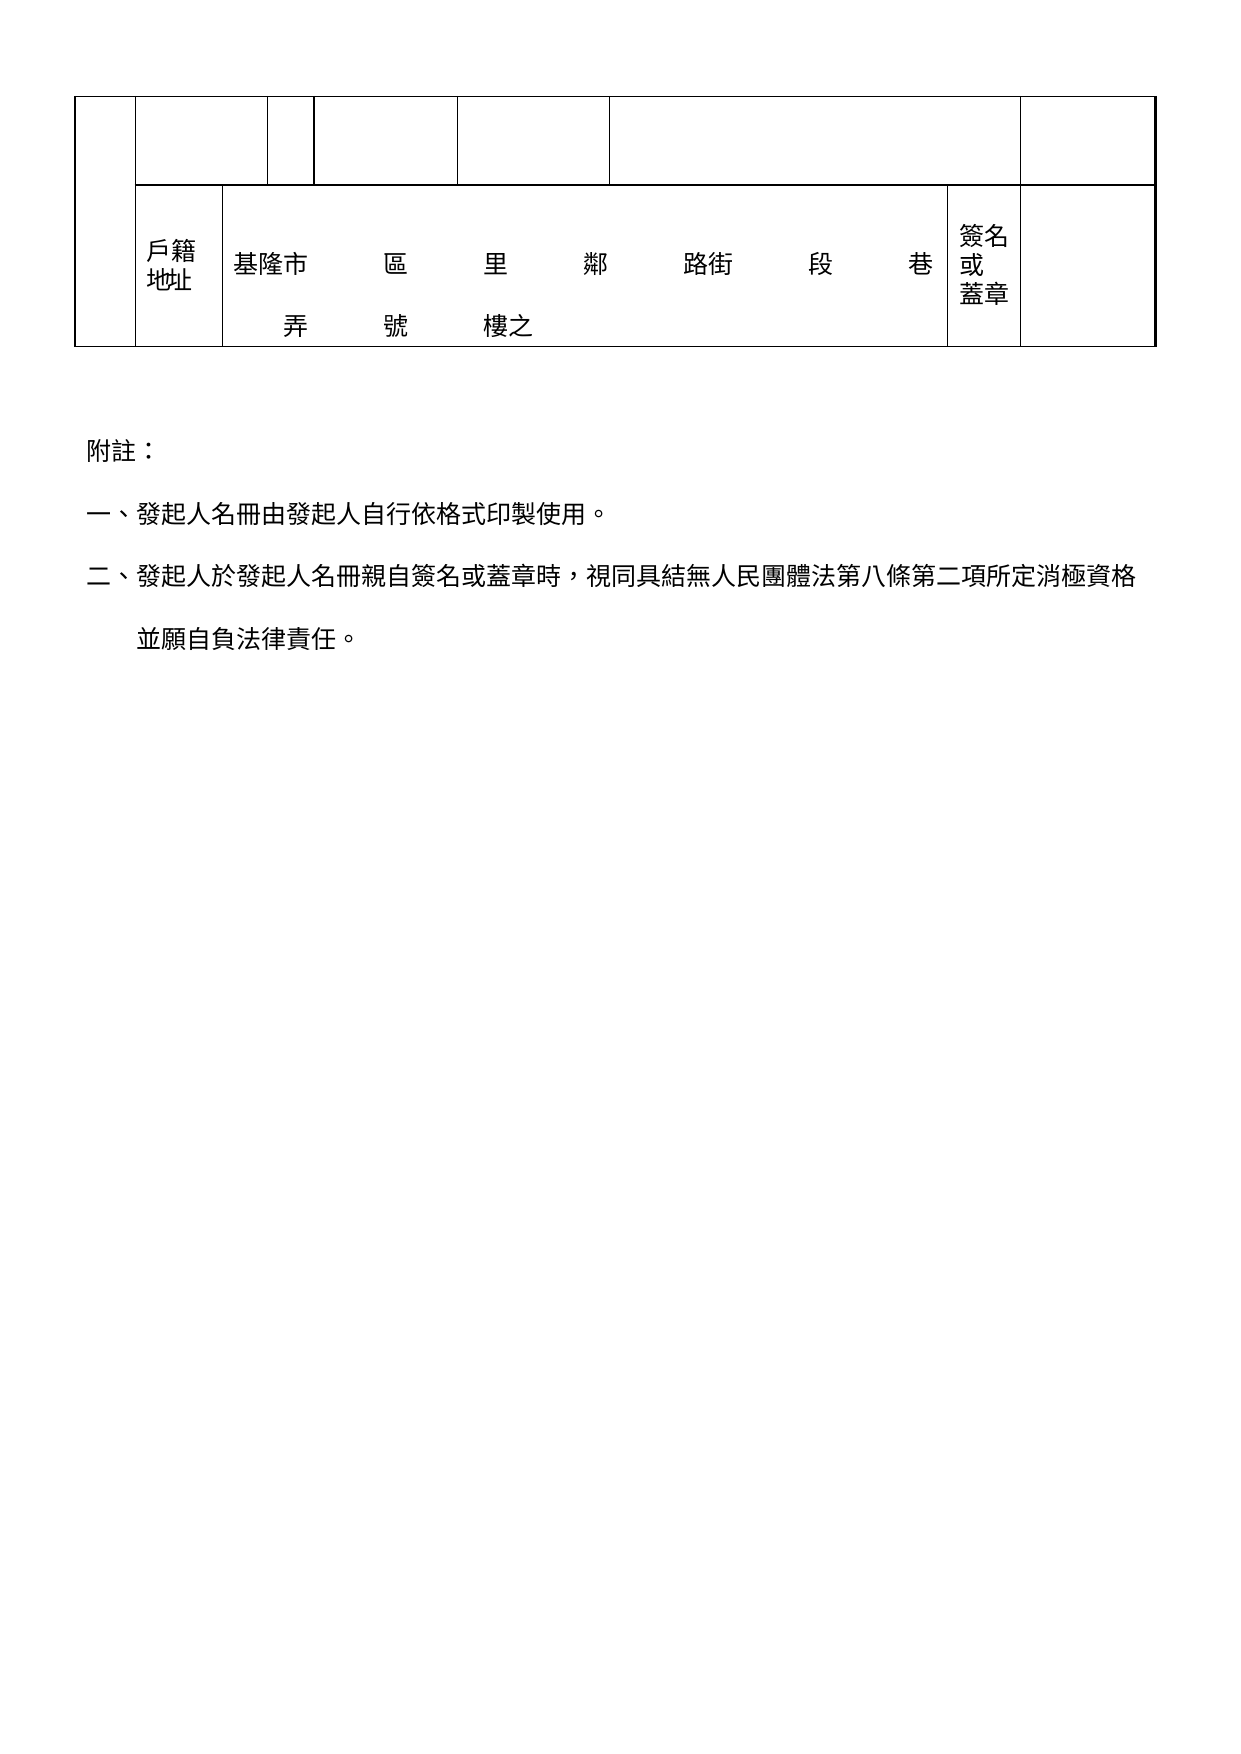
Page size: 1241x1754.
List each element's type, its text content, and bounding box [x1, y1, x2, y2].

table_cell 基隆市 區 里 鄰 路街 段 巷 弄 號 樓之 [223, 186, 947, 346]
table_cell 簽名 或 蓋章 [948, 186, 1020, 346]
table_cell [315, 97, 457, 184]
table_cell [458, 97, 609, 184]
table_cell [76, 97, 135, 346]
table_cell [1021, 186, 1154, 346]
table_cell [1021, 97, 1154, 184]
table_cell [136, 97, 267, 184]
table_cell [610, 97, 1020, 184]
table_cell 戶籍 地址 [136, 186, 222, 346]
table_cell 附註： 一、發起人名冊由發起人自行依格式印製使用。 二、發起人於發起人名冊親自簽名或蓋章時，視同具結無人民團體法第八條第二項所定消極資格並願自負法律責任。 [75, 347, 1156, 692]
table_cell [268, 97, 313, 184]
